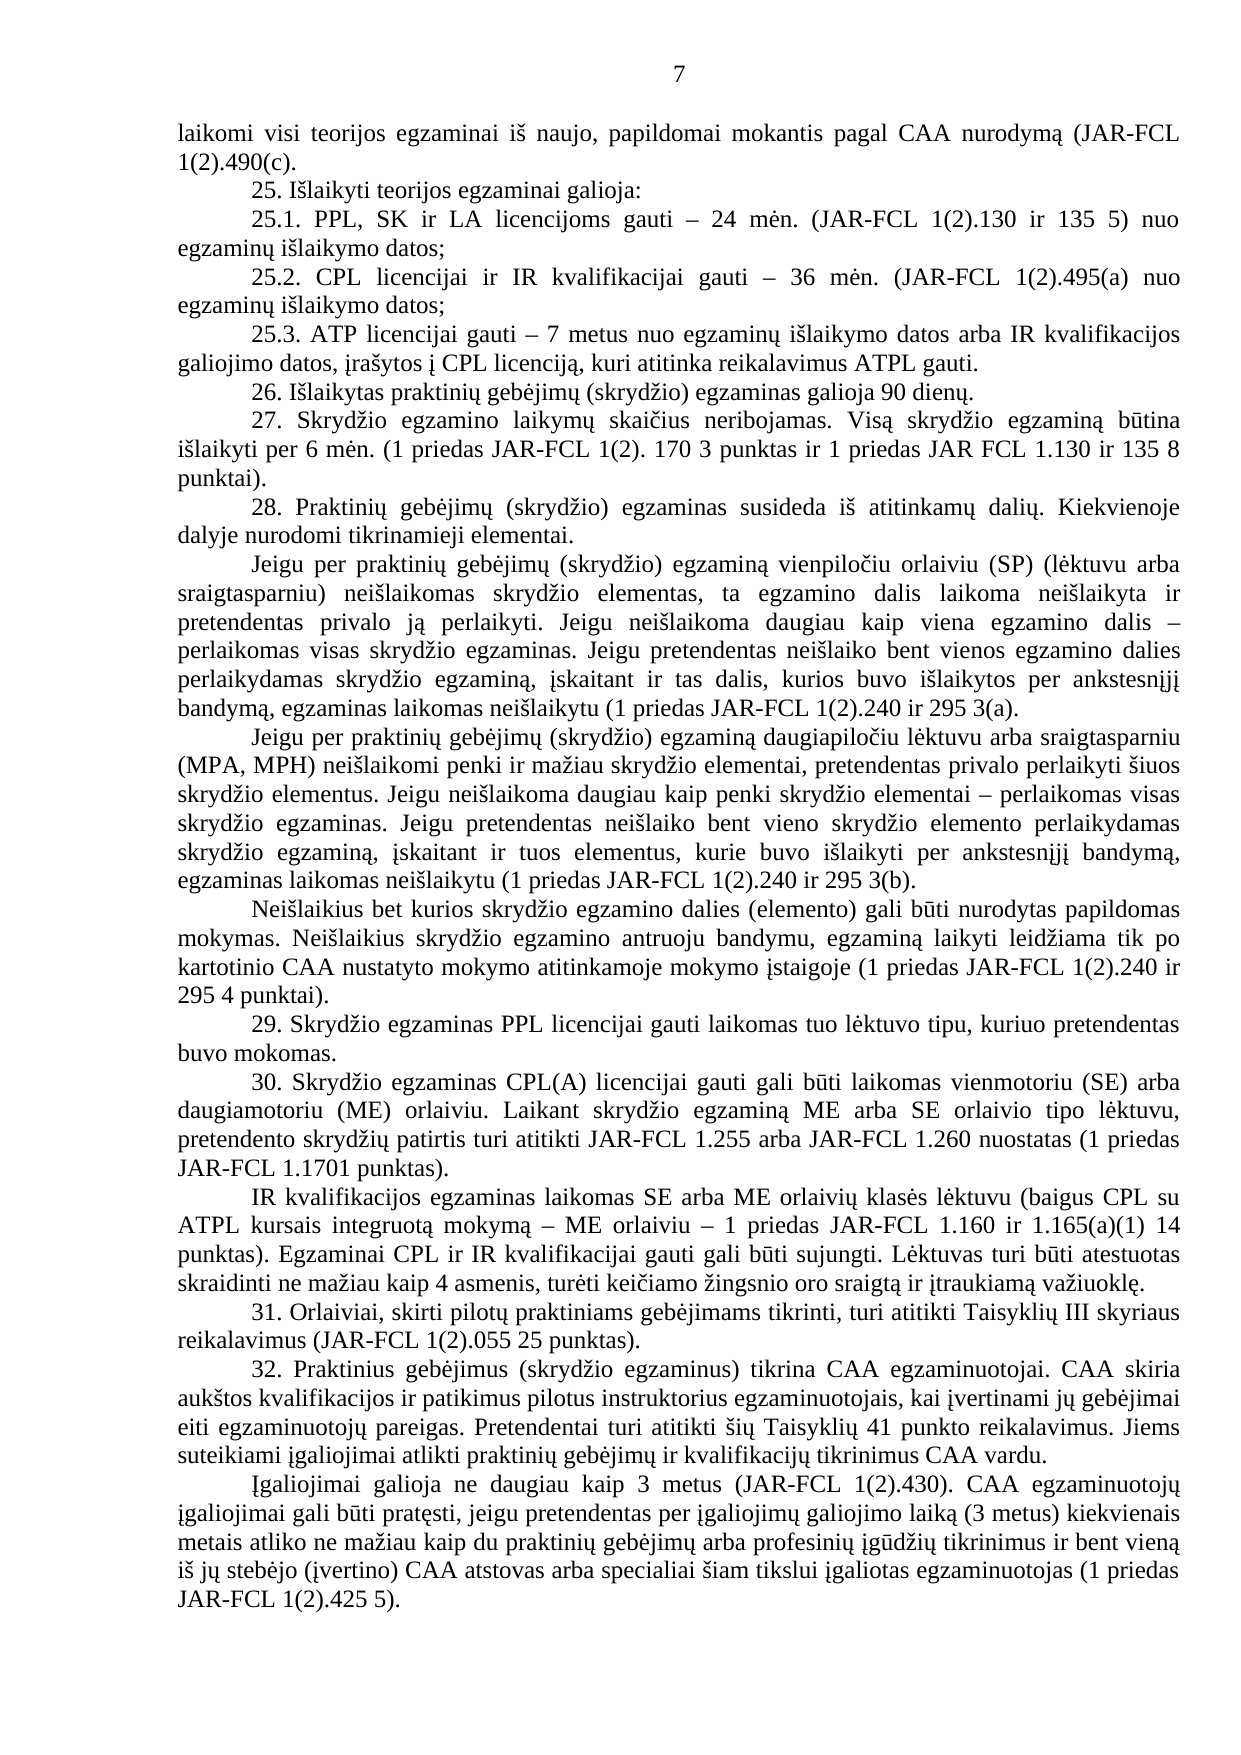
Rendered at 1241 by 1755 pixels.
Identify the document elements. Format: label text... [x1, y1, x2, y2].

text Įgaliojimai galioja ne daugiau kaip 3 metus (JAR-FCL 1(2).430). CAA egzaminuotojų įgaliojimai gali būti pratęsti, jeigu pretendentas per įgaliojimų galiojimo laiką (3 metus) kiekvienais metais atliko ne mažiau kaip du praktinių gebėjimų arba profesinių įgūdžių tikrinimus ir bent vieną iš jų stebėjo (įvertino) CAA atstovas arba specialiai šiam tikslui įgaliotas egzaminuotojas (1 priedas JAR-FCL 1(2).425 5). [177, 1469, 1181, 1613]
text laikomi visi teorijos egzaminai iš naujo, papildomai mokantis pagal CAA nurodymą (JAR-FCL 1(2).490(c). [177, 118, 1181, 176]
text 25.1. PPL, SK ir LA licencijoms gauti – 24 mėn. (JAR-FCL 1(2).130 ir 135 5) nuo egzaminų išlaikymo datos; [177, 204, 1181, 262]
text 27. Skrydžio egzamino laikymų skaičius neribojamas. Visą skrydžio egzaminą būtina išlaikyti per 6 mėn. (1 priedas JAR-FCL 1(2). 170 3 punktas ir 1 priedas JAR FCL 1.130 ir 135 8 punktai). [177, 406, 1181, 492]
text 31. Orlaiviai, skirti pilotų praktiniams gebėjimams tikrinti, turi atitikti Taisyklių III skyriaus reikalavimus (JAR-FCL 1(2).055 25 punktas). [177, 1297, 1181, 1354]
text 25.3. ATP licencijai gauti – 7 metus nuo egzaminų išlaikymo datos arba IR kvalifikacijos galiojimo datos, įrašytos į CPL licenciją, kuri atitinka reikalavimus ATPL gauti. [177, 319, 1181, 377]
text 29. Skrydžio egzaminas PPL licencijai gauti laikomas tuo lėktuvo tipu, kuriuo pretendentas buvo mokomas. [177, 1009, 1181, 1067]
text Jeigu per praktinių gebėjimų (skrydžio) egzaminą daugiapiločiu lėktuvu arba sraigtasparniu (MPA, MPH) neišlaikomi penki ir mažiau skrydžio elementai, pretendentas privalo perlaikyti šiuos skrydžio elementus. Jeigu neišlaikoma daugiau kaip penki skrydžio elementai – perlaikomas visas skrydžio egzaminas. Jeigu pretendentas neišlaiko bent vieno skrydžio elemento perlaikydamas skrydžio egzaminą, įskaitant ir tuos elementus, kurie buvo išlaikyti per ankstesnįjį bandymą, egzaminas laikomas neišlaikytu (1 priedas JAR-FCL 1(2).240 ir 295 3(b). [177, 722, 1181, 894]
text 28. Praktinių gebėjimų (skrydžio) egzaminas susideda iš atitinkamų dalių. Kiekvienoje dalyje nurodomi tikrinamieji elementai. [177, 492, 1181, 549]
text 25. Išlaikyti teorijos egzaminai galioja: [177, 176, 1181, 204]
text IR kvalifikacijos egzaminas laikomas SE arba ME orlaivių klasės lėktuvu (baigus CPL su ATPL kursais integruotą mokymą – ME orlaiviu – 1 priedas JAR-FCL 1.160 ir 1.165(a)(1) 14 punktas). Egzaminai CPL ir IR kvalifikacijai gauti gali būti sujungti. Lėktuvas turi būti atestuotas skraidinti ne mažiau kaip 4 asmenis, turėti keičiamo žingsnio oro sraigtą ir įtraukiamą važiuoklę. [177, 1182, 1181, 1297]
text 30. Skrydžio egzaminas CPL(A) licencijai gauti gali būti laikomas vienmotoriu (SE) arba daugiamotoriu (ME) orlaiviu. Laikant skrydžio egzaminą ME arba SE orlaivio tipo lėktuvu, pretendento skrydžių patirtis turi atitikti JAR-FCL 1.255 arba JAR-FCL 1.260 nuostatas (1 priedas JAR-FCL 1.1701 punktas). [177, 1067, 1181, 1182]
text Jeigu per praktinių gebėjimų (skrydžio) egzaminą vienpiločiu orlaiviu (SP) (lėktuvu arba sraigtasparniu) neišlaikomas skrydžio elementas, ta egzamino dalis laikoma neišlaikyta ir pretendentas privalo ją perlaikyti. Jeigu neišlaikoma daugiau kaip viena egzamino dalis – perlaikomas visas skrydžio egzaminas. Jeigu pretendentas neišlaiko bent vienos egzamino dalies perlaikydamas skrydžio egzaminą, įskaitant ir tas dalis, kurios buvo išlaikytos per ankstesnįjį bandymą, egzaminas laikomas neišlaikytu (1 priedas JAR-FCL 1(2).240 ir 295 3(a). [177, 549, 1181, 722]
text 32. Praktinius gebėjimus (skrydžio egzaminus) tikrina CAA egzaminuotojai. CAA skiria aukštos kvalifikacijos ir patikimus pilotus instruktorius egzaminuotojais, kai įvertinami jų gebėjimai eiti egzaminuotojų pareigas. Pretendentai turi atitikti šių Taisyklių 41 punkto reikalavimus. Jiems suteikiami įgaliojimai atlikti praktinių gebėjimų ir kvalifikacijų tikrinimus CAA vardu. [177, 1354, 1181, 1469]
text Neišlaikius bet kurios skrydžio egzamino dalies (elemento) gali būti nurodytas papildomas mokymas. Neišlaikius skrydžio egzamino antruoju bandymu, egzaminą laikyti leidžiama tik po kartotinio CAA nustatyto mokymo atitinkamoje mokymo įstaigoje (1 priedas JAR-FCL 1(2).240 ir 295 4 punktai). [177, 894, 1181, 1009]
text 26. Išlaikytas praktinių gebėjimų (skrydžio) egzaminas galioja 90 dienų. [177, 377, 1181, 406]
text 25.2. CPL licencijai ir IR kvalifikacijai gauti – 36 mėn. (JAR-FCL 1(2).495(a) nuo egzaminų išlaikymo datos; [177, 262, 1181, 319]
